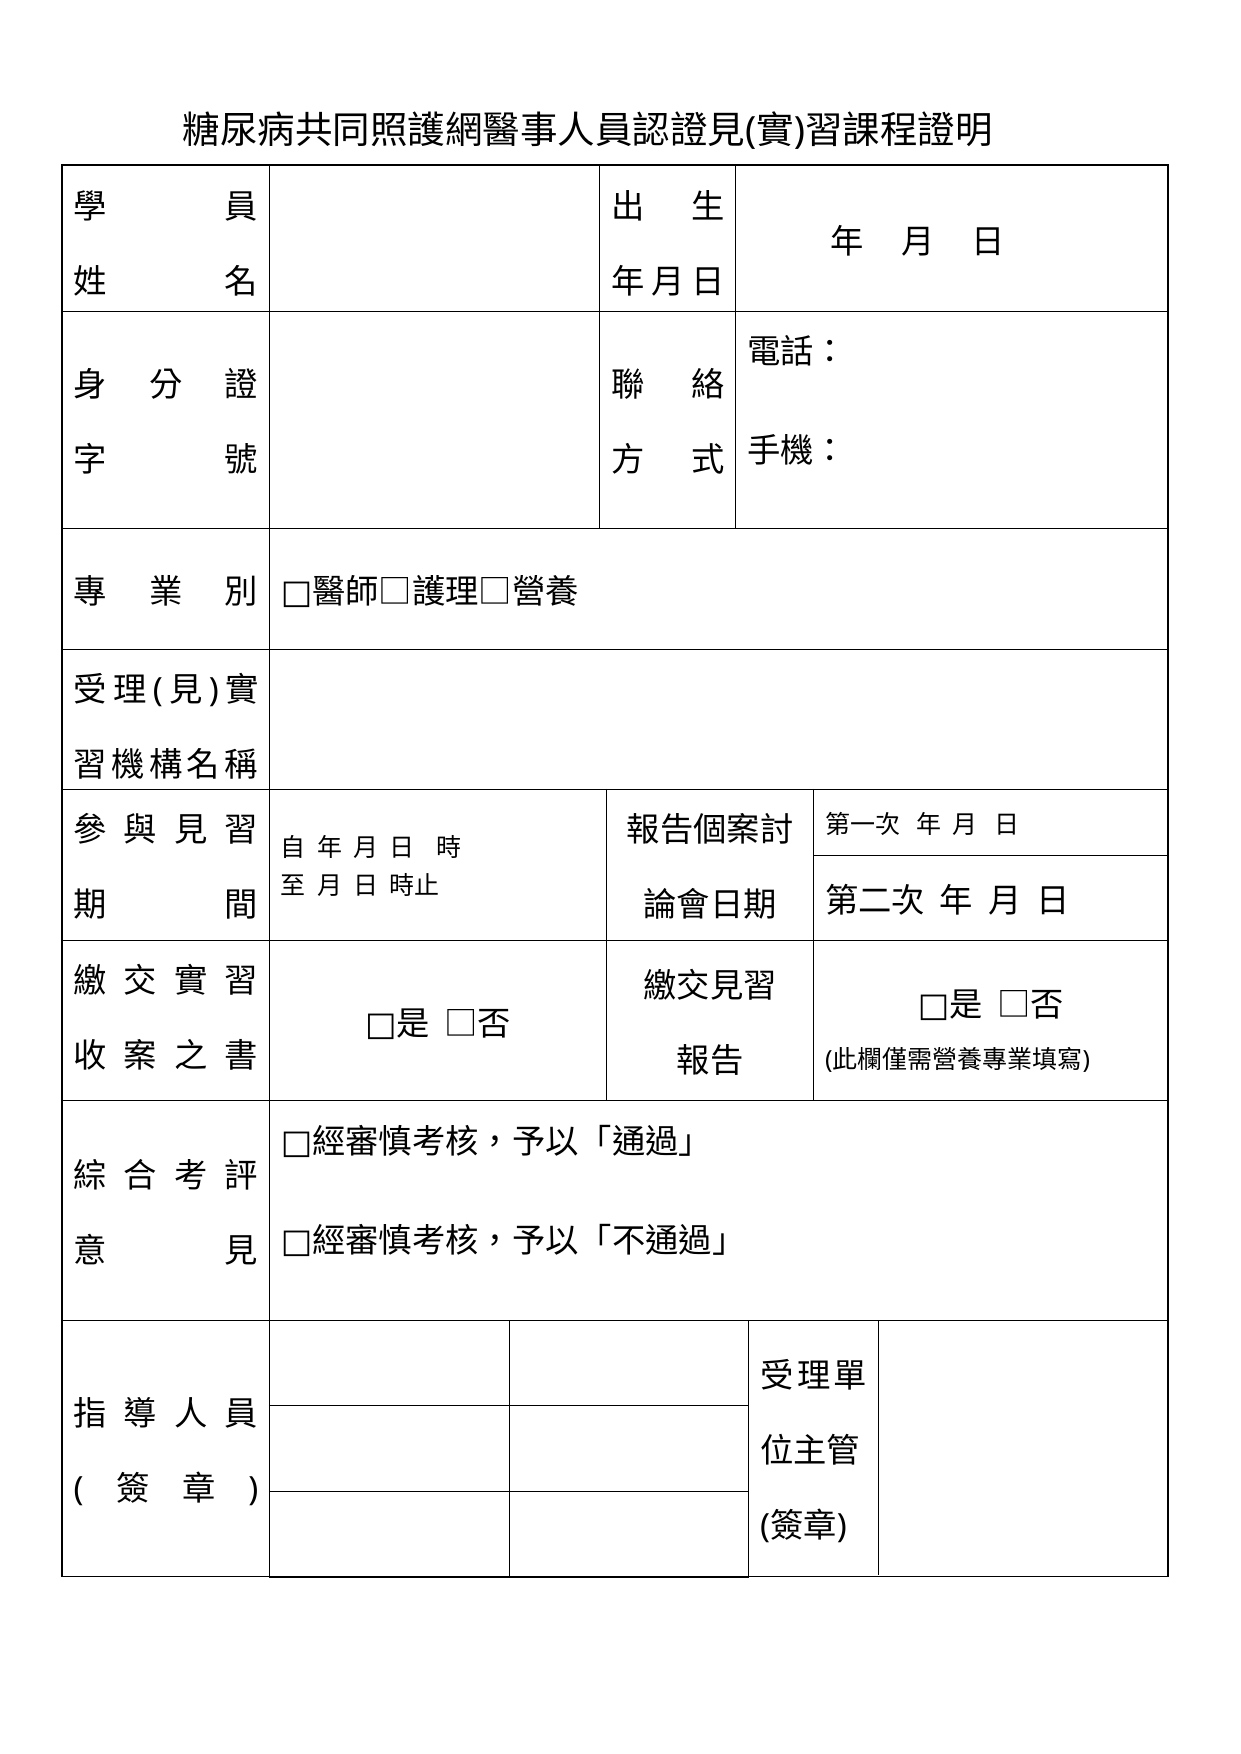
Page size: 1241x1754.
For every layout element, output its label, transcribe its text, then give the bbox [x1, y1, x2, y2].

table_cell [510, 1492, 748, 1576]
table_cell [270, 1406, 509, 1491]
table_cell 綜合考評 意見 [63, 1101, 269, 1320]
table_cell [270, 650, 1167, 789]
table_cell 受理(見)實 習機構名稱 [63, 650, 269, 789]
table_cell □是 □否 (此欄僅需營養專業填寫) [814, 941, 1167, 1100]
table_cell □是 □否 [270, 941, 606, 1100]
table_cell 專業別 [63, 529, 269, 649]
text 糖尿病共同照護網醫事人員認證見(實)習課程證明 [89, 89, 1152, 164]
table_cell 指導人員 (簽章) [63, 1321, 269, 1576]
table_cell [270, 1321, 509, 1404]
table_cell 第二次 年 月 日 [814, 856, 1167, 940]
table_cell 報告個案討 論會日期 [607, 790, 813, 940]
table_cell [510, 1321, 748, 1404]
table_header 學員 姓名 [63, 166, 269, 311]
table_cell 繳交實習 收案之書 面報告 [63, 941, 269, 1100]
table_cell [270, 1492, 509, 1576]
table_cell [878, 1321, 1167, 1576]
table_cell [510, 1406, 748, 1491]
table_cell 自 年 月 日 時 至 月 日 時止 [270, 790, 606, 940]
table_cell 電話： 手機： E-mail： [736, 312, 1167, 528]
table_cell 第一次 年 月 日 [814, 790, 1167, 855]
table_cell □經審慎考核，予以「通過」 □經審慎考核，予以「不通過」 □其他(請序明理由) [270, 1101, 1167, 1320]
table_cell □醫師□護理□營養 [270, 529, 1167, 649]
table_cell 聯絡 方式 [600, 312, 735, 528]
table_cell 參與見習 期間 [63, 790, 269, 940]
table_header 年 月 日 [736, 166, 1167, 311]
table_cell [270, 312, 599, 528]
table_header 出生 年月日 [600, 166, 735, 311]
table_cell 繳交見習 報告 [607, 941, 813, 1100]
table_cell 受理單位主管 (簽章) [749, 1321, 878, 1576]
table_header [270, 166, 599, 311]
table_cell 身分證 字號 [63, 312, 269, 528]
